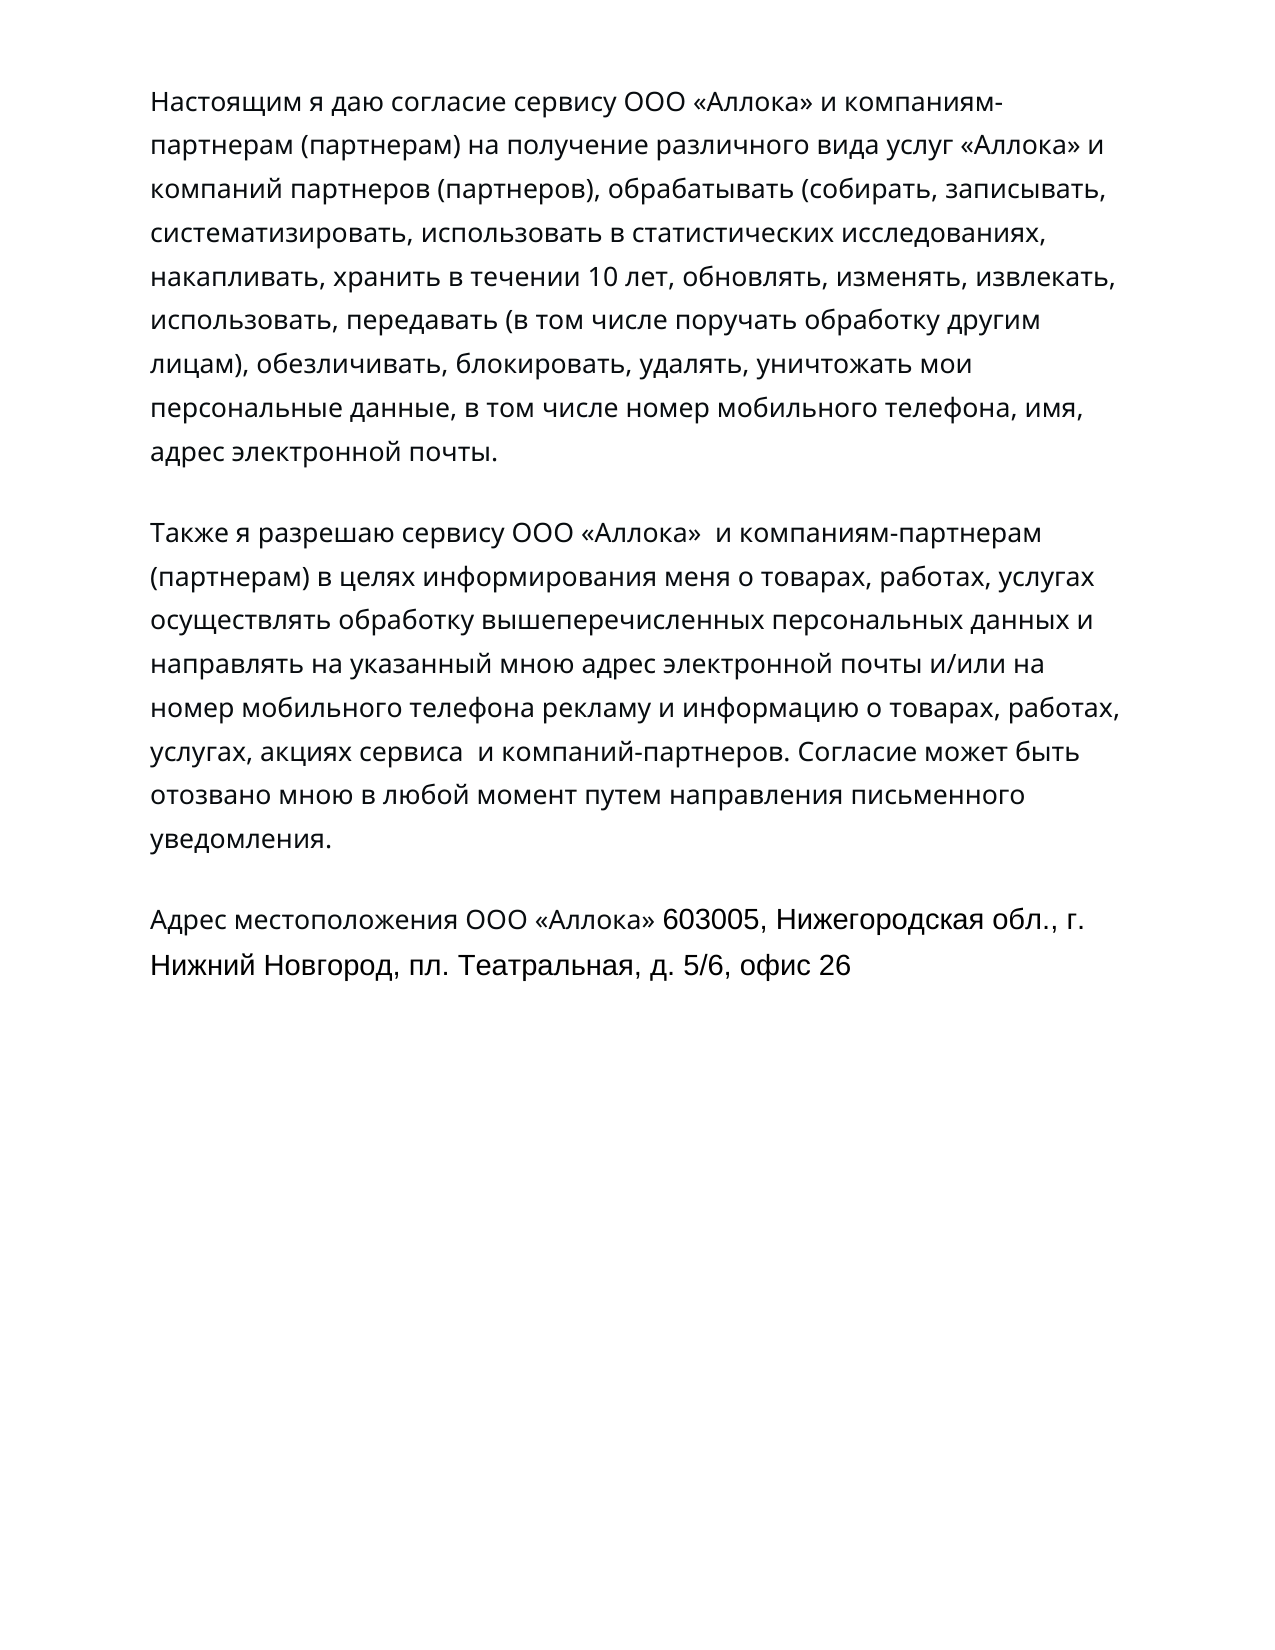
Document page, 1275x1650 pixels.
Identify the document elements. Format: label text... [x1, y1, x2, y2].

text Также я разрешаю сервису ООО «Аллока» и компаниям-партнерам (партнерам) в целях информирования меня о товарах, работах, услугах осуществлять обработку вышеперечисленных персональных данных и направлять на указанный мною адрес электронной почты и/или на номер мобильного телефона рекламу и информацию о товарах, работах, услугах, акциях сервиса и компаний-партнеров. Согласие может быть отозвано мною в любой момент путем направления письменного уведомления. [150, 506, 1125, 856]
text Адрес местоположения ООО «Аллока» 603005, Нижегородская обл., г. Нижний Новгород, пл. Театральная, д. 5/6, офис 26 [150, 894, 1125, 981]
text Настоящим я даю согласие сервису ООО «Аллока» и компаниям-партнерам (партнерам) на получение различного вида услуг «Аллока» и компаний партнеров (партнеров), обрабатывать (собирать, записывать, систематизировать, использовать в статистических исследованиях, накапливать, хранить в течении 10 лет, обновлять, изменять, извлекать, использовать, передавать (в том числе поручать обработку другим лицам), обезличивать, блокировать, удалять, уничтожать мои персональные данные, в том числе номер мобильного телефона, имя, адрес электронной почты. [150, 75, 1125, 469]
